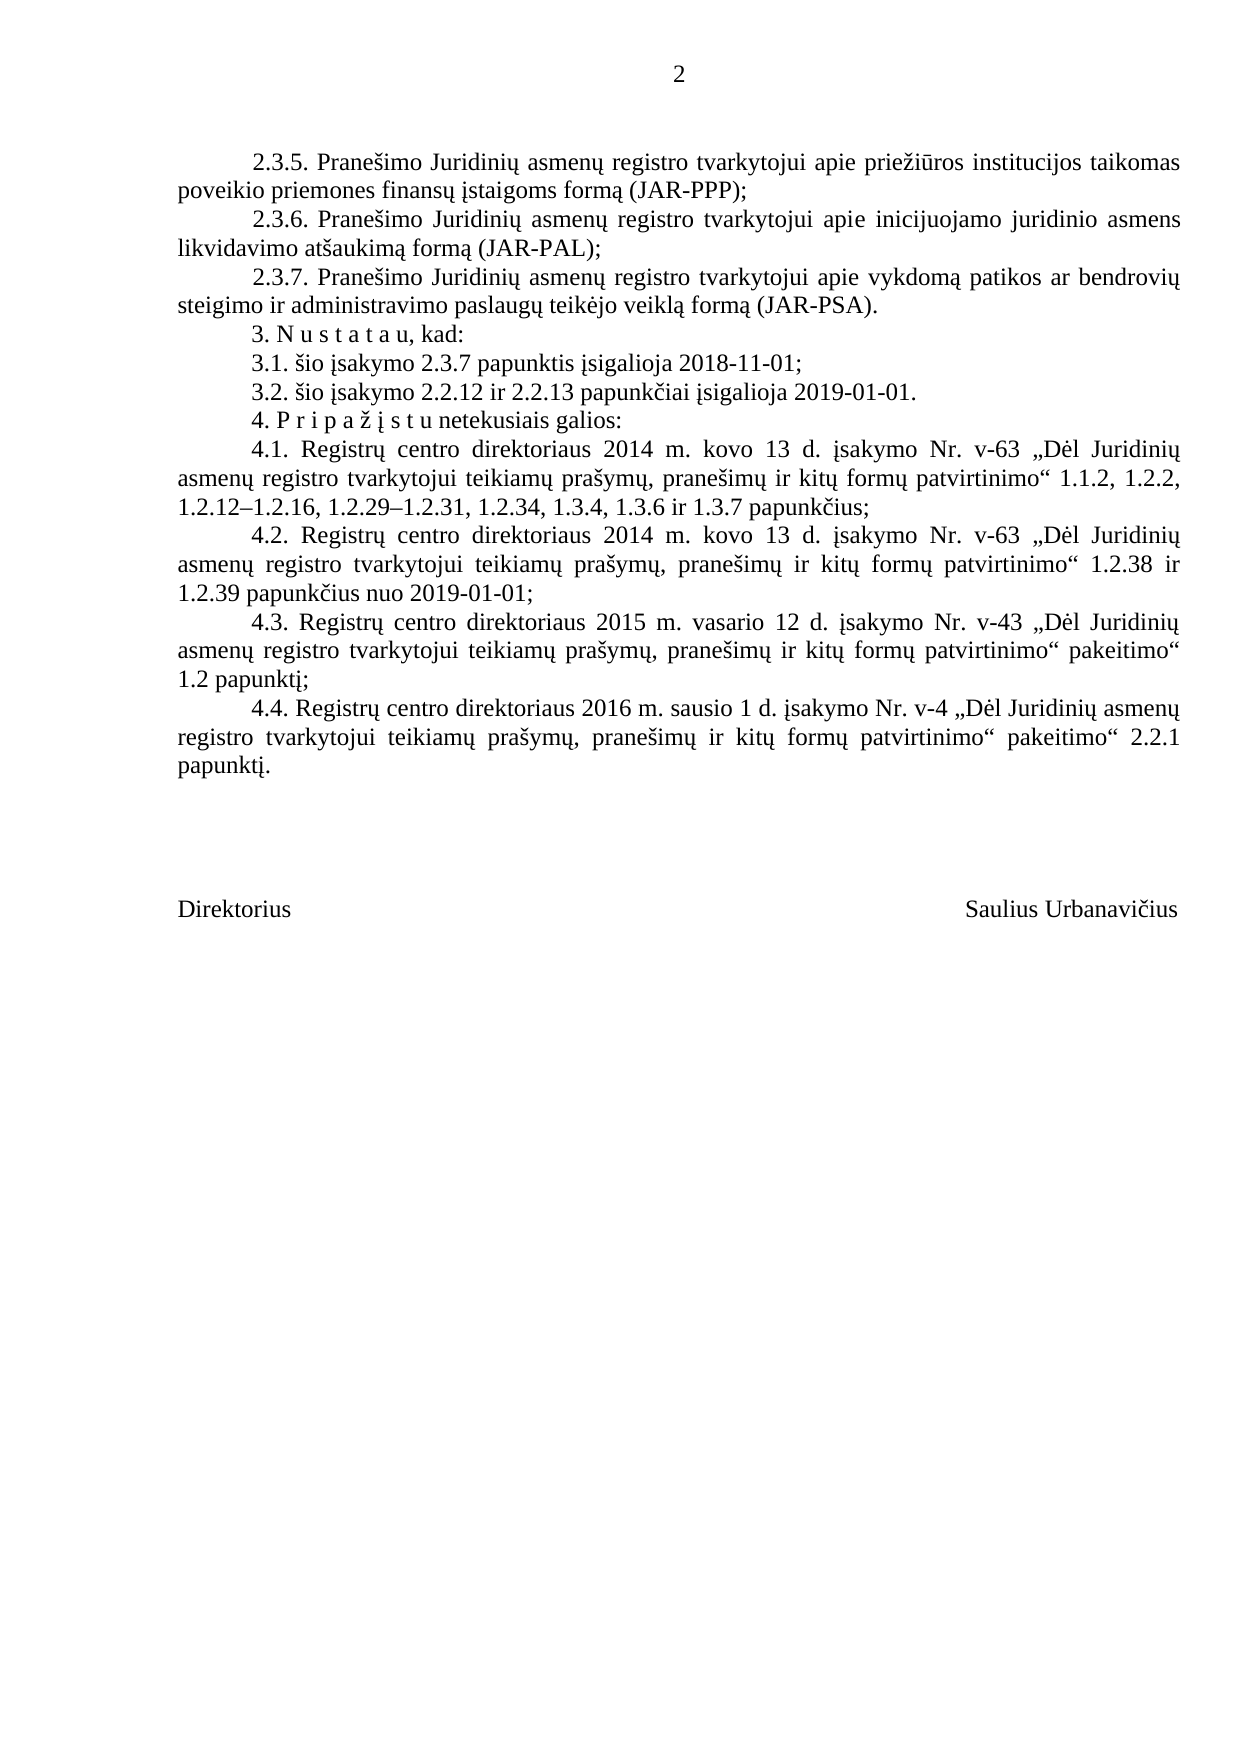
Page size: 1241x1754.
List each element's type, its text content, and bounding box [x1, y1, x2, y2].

text 4.4. Registrų centro direktoriaus 2016 m. sausio 1 d. įsakymo Nr. v-4 „Dėl Juridinių asmenų registro tvarkytojui teikiamų prašymų, pranešimų ir kitų formų patvirtinimo“ pakeitimo“ 2.2.1 papunktį. [177, 693, 1181, 779]
text 3.1. šio įsakymo 2.3.7 papunktis įsigalioja 2018-11-01; [177, 348, 1181, 377]
text 4.2. Registrų centro direktoriaus 2014 m. kovo 13 d. įsakymo Nr. v-63 „Dėl Juridinių asmenų registro tvarkytojui teikiamų prašymų, pranešimų ir kitų formų patvirtinimo“ 1.2.38 ir 1.2.39 papunkčius nuo 2019-01-01; [177, 521, 1181, 607]
text 2.3.5. Pranešimo Juridinių asmenų registro tvarkytojui apie priežiūros institucijos taikomas poveikio priemones finansų įstaigoms formą (JAR-PPP); [177, 147, 1181, 204]
text 2.3.6. Pranešimo Juridinių asmenų registro tvarkytojui apie inicijuojamo juridinio asmens likvidavimo atšaukimą formą (JAR-PAL); [177, 204, 1181, 262]
text 3. N u s t a t a u, kad: [177, 319, 1181, 348]
text 4.1. Registrų centro direktoriaus 2014 m. kovo 13 d. įsakymo Nr. v-63 „Dėl Juridinių asmenų registro tvarkytojui teikiamų prašymų, pranešimų ir kitų formų patvirtinimo“ 1.1.2, 1.2.2, 1.2.12–1.2.16, 1.2.29–1.2.31, 1.2.34, 1.3.4, 1.3.6 ir 1.3.7 papunkčius; [177, 434, 1181, 521]
text 2.3.7. Pranešimo Juridinių asmenų registro tvarkytojui apie vykdomą patikos ar bendrovių steigimo ir administravimo paslaugų teikėjo veiklą formą (JAR-PSA). [177, 262, 1181, 319]
text 4. P r i p a ž į s t u netekusiais galios: [177, 406, 1181, 434]
text 3.2. šio įsakymo 2.2.12 ir 2.2.13 papunkčiai įsigalioja 2019-01-01. [177, 377, 1181, 406]
text Direktorius Saulius Urbanavičius [177, 894, 1181, 923]
text 4.3. Registrų centro direktoriaus 2015 m. vasario 12 d. įsakymo Nr. v-43 „Dėl Juridinių asmenų registro tvarkytojui teikiamų prašymų, pranešimų ir kitų formų patvirtinimo“ pakeitimo“ 1.2 papunktį; [177, 607, 1181, 693]
